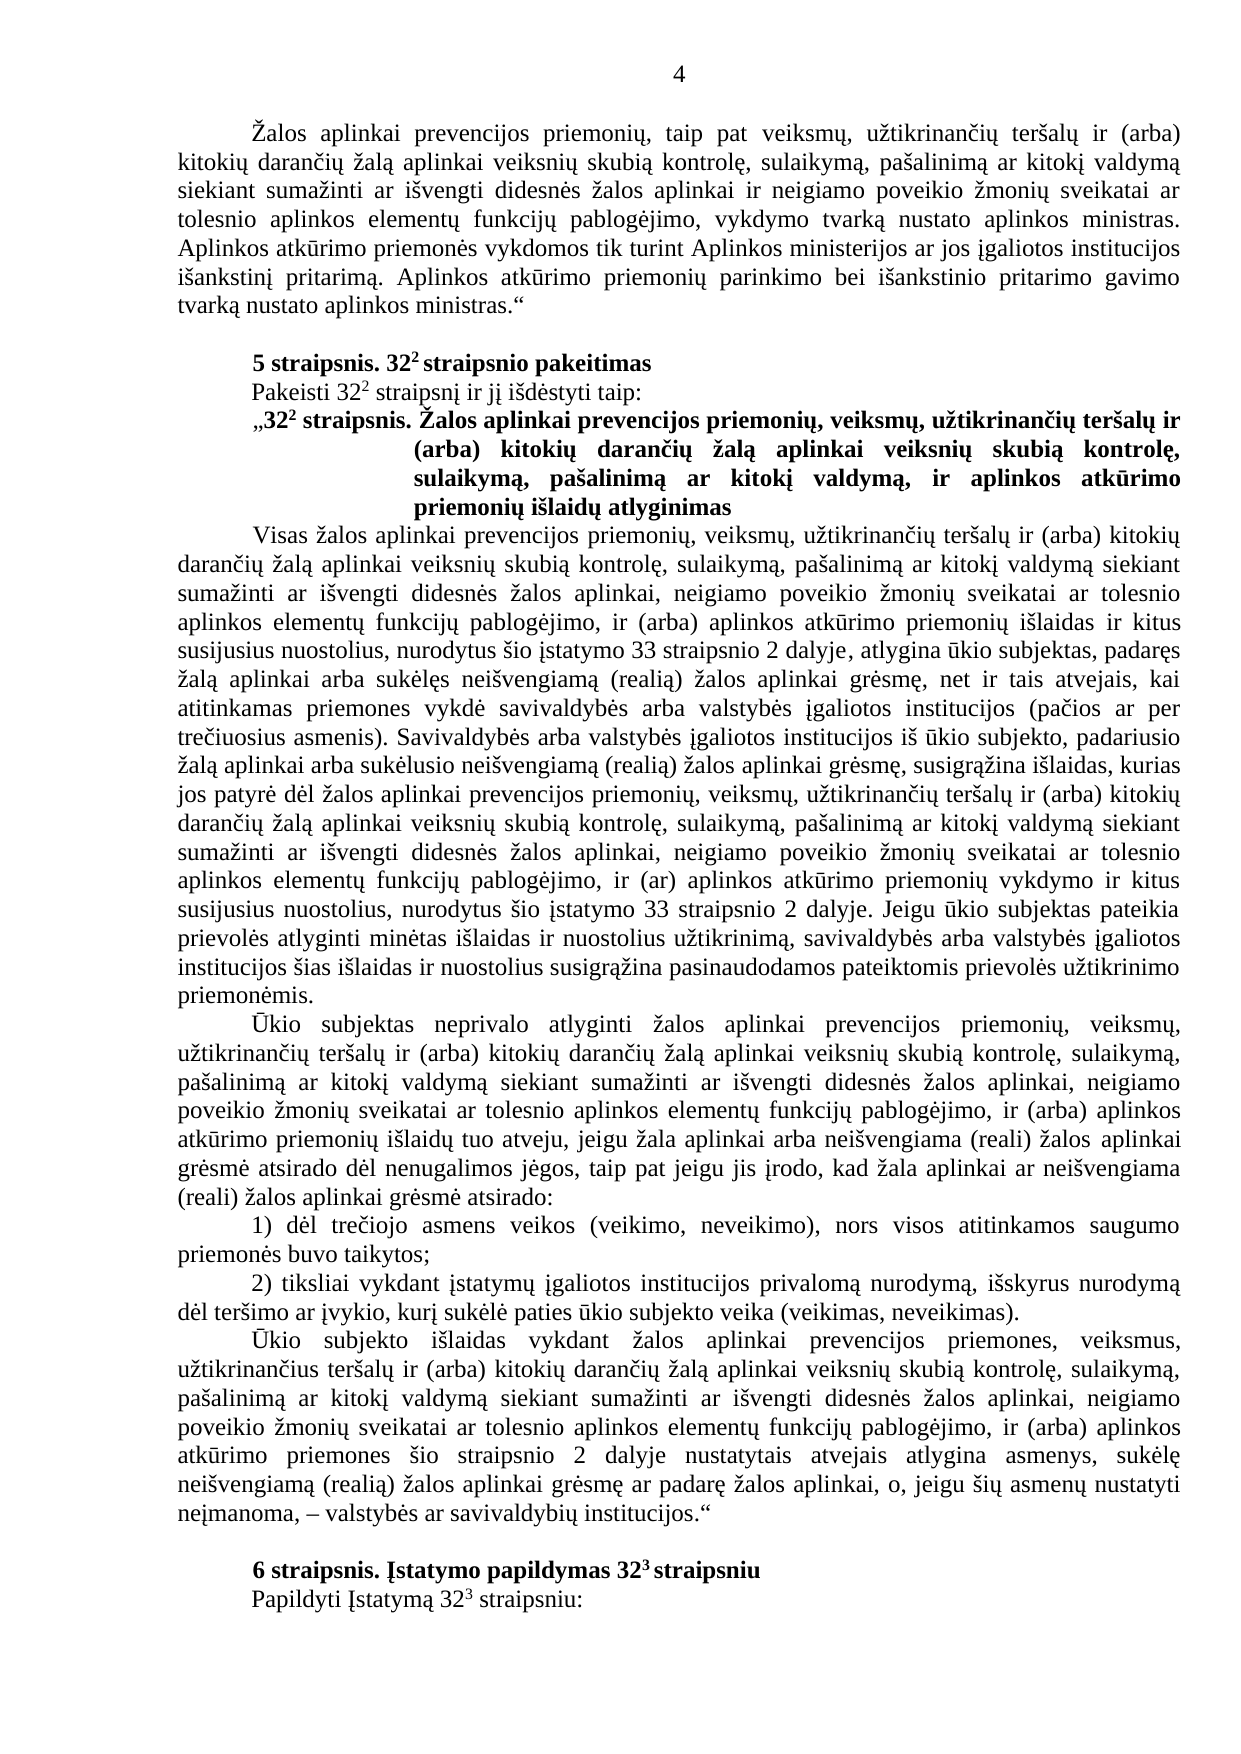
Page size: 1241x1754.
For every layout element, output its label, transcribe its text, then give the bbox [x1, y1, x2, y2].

text Papildyti Įstatymą 323 straipsniu: [177, 1584, 1181, 1613]
text Žalos aplinkai prevencijos priemonių, taip pat veiksmų, užtikrinančių teršalų ir (arba) kitokių darančių žalą aplinkai veiksnių skubią kontrolę, sulaikymą, pašalinimą ar kitokį valdymą siekiant sumažinti ar išvengti didesnės žalos aplinkai ir neigiamo poveikio žmonių sveikatai ar tolesnio aplinkos elementų funkcijų pablogėjimo, vykdymo tvarką nustato aplinkos ministras. Aplinkos atkūrimo priemonės vykdomos tik turint Aplinkos ministerijos ar jos įgaliotos institucijos išankstinį pritarimą. Aplinkos atkūrimo priemonių parinkimo bei išankstinio pritarimo gavimo tvarką nustato aplinkos ministras.“ [177, 118, 1181, 319]
text Pakeisti 322 straipsnį ir jį išdėstyti taip: [177, 377, 1181, 406]
text 5 straipsnis. 322 straipsnio pakeitimas [177, 348, 1181, 377]
text Visas žalos aplinkai prevencijos priemonių, veiksmų, užtikrinančių teršalų ir (arba) kitokių darančių žalą aplinkai veiksnių skubią kontrolę, sulaikymą, pašalinimą ar kitokį valdymą siekiant sumažinti ar išvengti didesnės žalos aplinkai, neigiamo poveikio žmonių sveikatai ar tolesnio aplinkos elementų funkcijų pablogėjimo, ir (arba) aplinkos atkūrimo priemonių išlaidas ir kitus susijusius nuostolius, nurodytus šio įstatymo 33 straipsnio 2 dalyje, atlygina ūkio subjektas, padaręs žalą aplinkai arba sukėlęs neišvengiamą (realią) žalos aplinkai grėsmę, net ir tais atvejais, kai atitinkamas priemones vykdė savivaldybės arba valstybės įgaliotos institucijos (pačios ar per trečiuosius asmenis). Savivaldybės arba valstybės įgaliotos institucijos iš ūkio subjekto, padariusio žalą aplinkai arba sukėlusio neišvengiamą (realią) žalos aplinkai grėsmę, susigrąžina išlaidas, kurias jos patyrė dėl žalos aplinkai prevencijos priemonių, veiksmų, užtikrinančių teršalų ir (arba) kitokių darančių žalą aplinkai veiksnių skubią kontrolę, sulaikymą, pašalinimą ar kitokį valdymą siekiant sumažinti ar išvengti didesnės žalos aplinkai, neigiamo poveikio žmonių sveikatai ar tolesnio aplinkos elementų funkcijų pablogėjimo, ir (ar) aplinkos atkūrimo priemonių vykdymo ir kitus susijusius nuostolius, nurodytus šio įstatymo 33 straipsnio 2 dalyje. Jeigu ūkio subjektas pateikia prievolės atlyginti minėtas išlaidas ir nuostolius užtikrinimą, savivaldybės arba valstybės įgaliotos institucijos šias išlaidas ir nuostolius susigrąžina pasinaudodamos pateiktomis prievolės užtikrinimo priemonėmis. [177, 521, 1181, 1009]
text 2) tiksliai vykdant įstatymų įgaliotos institucijos privalomą nurodymą, išskyrus nurodymą dėl teršimo ar įvykio, kurį sukėlė paties ūkio subjekto veika (veikimas, neveikimas). [177, 1268, 1181, 1326]
text 1) dėl trečiojo asmens veikos (veikimo, neveikimo), nors visos atitinkamos saugumo priemonės buvo taikytos; [177, 1211, 1181, 1268]
text Ūkio subjektas neprivalo atlyginti žalos aplinkai prevencijos priemonių, veiksmų, užtikrinančių teršalų ir (arba) kitokių darančių žalą aplinkai veiksnių skubią kontrolę, sulaikymą, pašalinimą ar kitokį valdymą siekiant sumažinti ar išvengti didesnės žalos aplinkai, neigiamo poveikio žmonių sveikatai ar tolesnio aplinkos elementų funkcijų pablogėjimo, ir (arba) aplinkos atkūrimo priemonių išlaidų tuo atveju, jeigu žala aplinkai arba neišvengiama (reali) žalos aplinkai grėsmė atsirado dėl nenugalimos jėgos, taip pat jeigu jis įrodo, kad žala aplinkai ar neišvengiama (reali) žalos aplinkai grėsmė atsirado: [177, 1009, 1181, 1211]
text 6 straipsnis. Įstatymo papildymas 323 straipsniu [177, 1556, 1181, 1584]
text „322 straipsnis. Žalos aplinkai prevencijos priemonių, veiksmų, užtikrinančių teršalų ir (arba) kitokių darančių žalą aplinkai veiksnių skubią kontrolę, sulaikymą, pašalinimą ar kitokį valdymą, ir aplinkos atkūrimo priemonių išlaidų atlyginimas [252, 406, 1181, 521]
text Ūkio subjekto išlaidas vykdant žalos aplinkai prevencijos priemones, veiksmus, užtikrinančius teršalų ir (arba) kitokių darančių žalą aplinkai veiksnių skubią kontrolę, sulaikymą, pašalinimą ar kitokį valdymą siekiant sumažinti ar išvengti didesnės žalos aplinkai, neigiamo poveikio žmonių sveikatai ar tolesnio aplinkos elementų funkcijų pablogėjimo, ir (arba) aplinkos atkūrimo priemones šio straipsnio 2 dalyje nustatytais atvejais atlygina asmenys, sukėlę neišvengiamą (realią) žalos aplinkai grėsmę ar padarę žalos aplinkai, o, jeigu šių asmenų nustatyti neįmanoma, – valstybės ar savivaldybių institucijos.“ [177, 1326, 1181, 1527]
